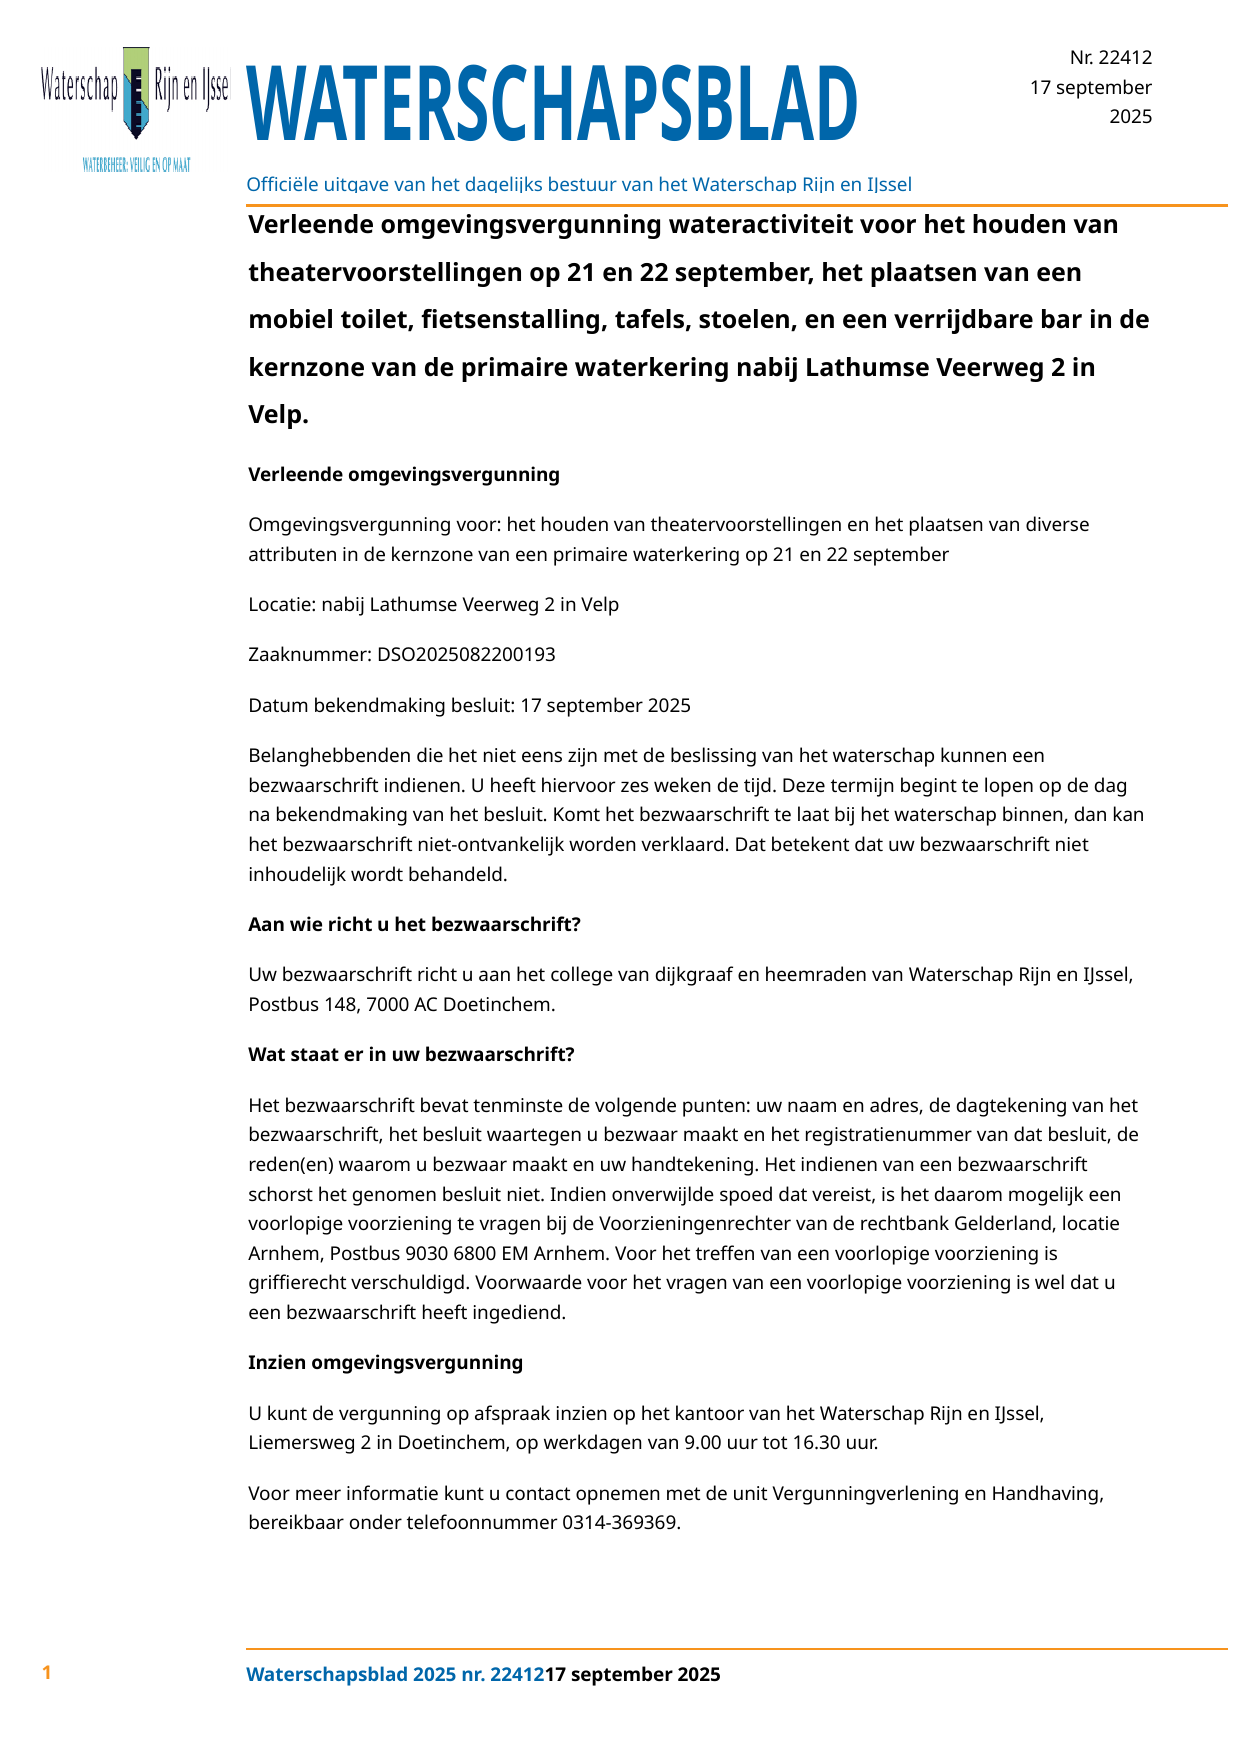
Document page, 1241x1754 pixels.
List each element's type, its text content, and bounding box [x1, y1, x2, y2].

text Belanghebbenden die het niet eens zijn met de beslissing van het waterschap kunnen een bezwaarschrift indienen. U heeft hiervoor zes weken de tijd. Deze termijn begint te lopen op de dag na bekendmaking van het besluit. Komt het bezwaarschrift te laat bij het waterschap binnen, dan kan het bezwaarschrift niet-ontvankelijk worden verklaard. Dat betekent dat uw bezwaarschrift niet inhoudelijk wordt behandeld. [248, 742, 1152, 886]
text U kunt de vergunning op afspraak inzien op het kantoor van het Waterschap Rijn en IJssel, Liemersweg 2 in Doetinchem, op werkdagen van 9.00 uur tot 16.30 uur. [248, 1400, 1152, 1455]
text Omgevingsvergunning voor: het houden van theatervoorstellingen en het plaatsen van diverse attributen in de kernzone van een primaire waterkering op 21 en 22 september [248, 511, 1152, 566]
text Locatie: nabij Lathumse Veerweg 2 in Velp [248, 591, 1152, 617]
text Verleende omgevingsvergunning wateractiviteit voor het houden van theatervoorstellingen op 21 en 22 september, het plaatsen van een mobiel toilet, fietsenstalling, tafels, stoelen, en een verrijdbare bar in de kernzone van de primaire waterkering nabij Lathumse Veerweg 2 in Velp. [248, 207, 1152, 431]
text Het bezwaarschrift bevat tenminste de volgende punten: uw naam en adres, de dagtekening van het bezwaarschrift, het besluit waartegen u bezwaar maakt en het registratienummer van dat besluit, de reden(en) waarom u bezwaar maakt en uw handtekening. Het indienen van een bezwaarschrift schorst het genomen besluit niet. Indien onverwijlde spoed dat vereist, is het daarom mogelijk een voorlopige voorziening te vragen bij de Voorzieningenrechter van de rechtbank Gelderland, locatie Arnhem, Postbus 9030 6800 EM Arnhem. Voor het treffen van een voorlopige voorziening is griffierecht verschuldigd. Voorwaarde voor het vragen van een voorlopige voorziening is wel dat u een bezwaarschrift heeft ingediend. [248, 1092, 1152, 1325]
text Zaaknummer: DSO2025082200193 [248, 642, 1152, 667]
text Inzien omgevingsvergunning [248, 1349, 1152, 1375]
text Datum bekendmaking besluit: 17 september 2025 [248, 692, 1152, 718]
text Verleende omgevingsvergunning [248, 461, 1152, 486]
text Aan wie richt u het bezwaarschrift? [248, 911, 1152, 937]
text Uw bezwaarschrift richt u aan het college van dijkgraaf en heemraden van Waterschap Rijn en IJssel, Postbus 148, 7000 AC Doetinchem. [248, 962, 1152, 1017]
text Wat staat er in uw bezwaarschrift? [248, 1042, 1152, 1067]
picture [41, 47, 231, 172]
text Voor meer informatie kunt u contact opnemen met de unit Vergunningverlening en Handhaving, bereikbaar onder telefoonnummer 0314-369369. [248, 1480, 1152, 1535]
